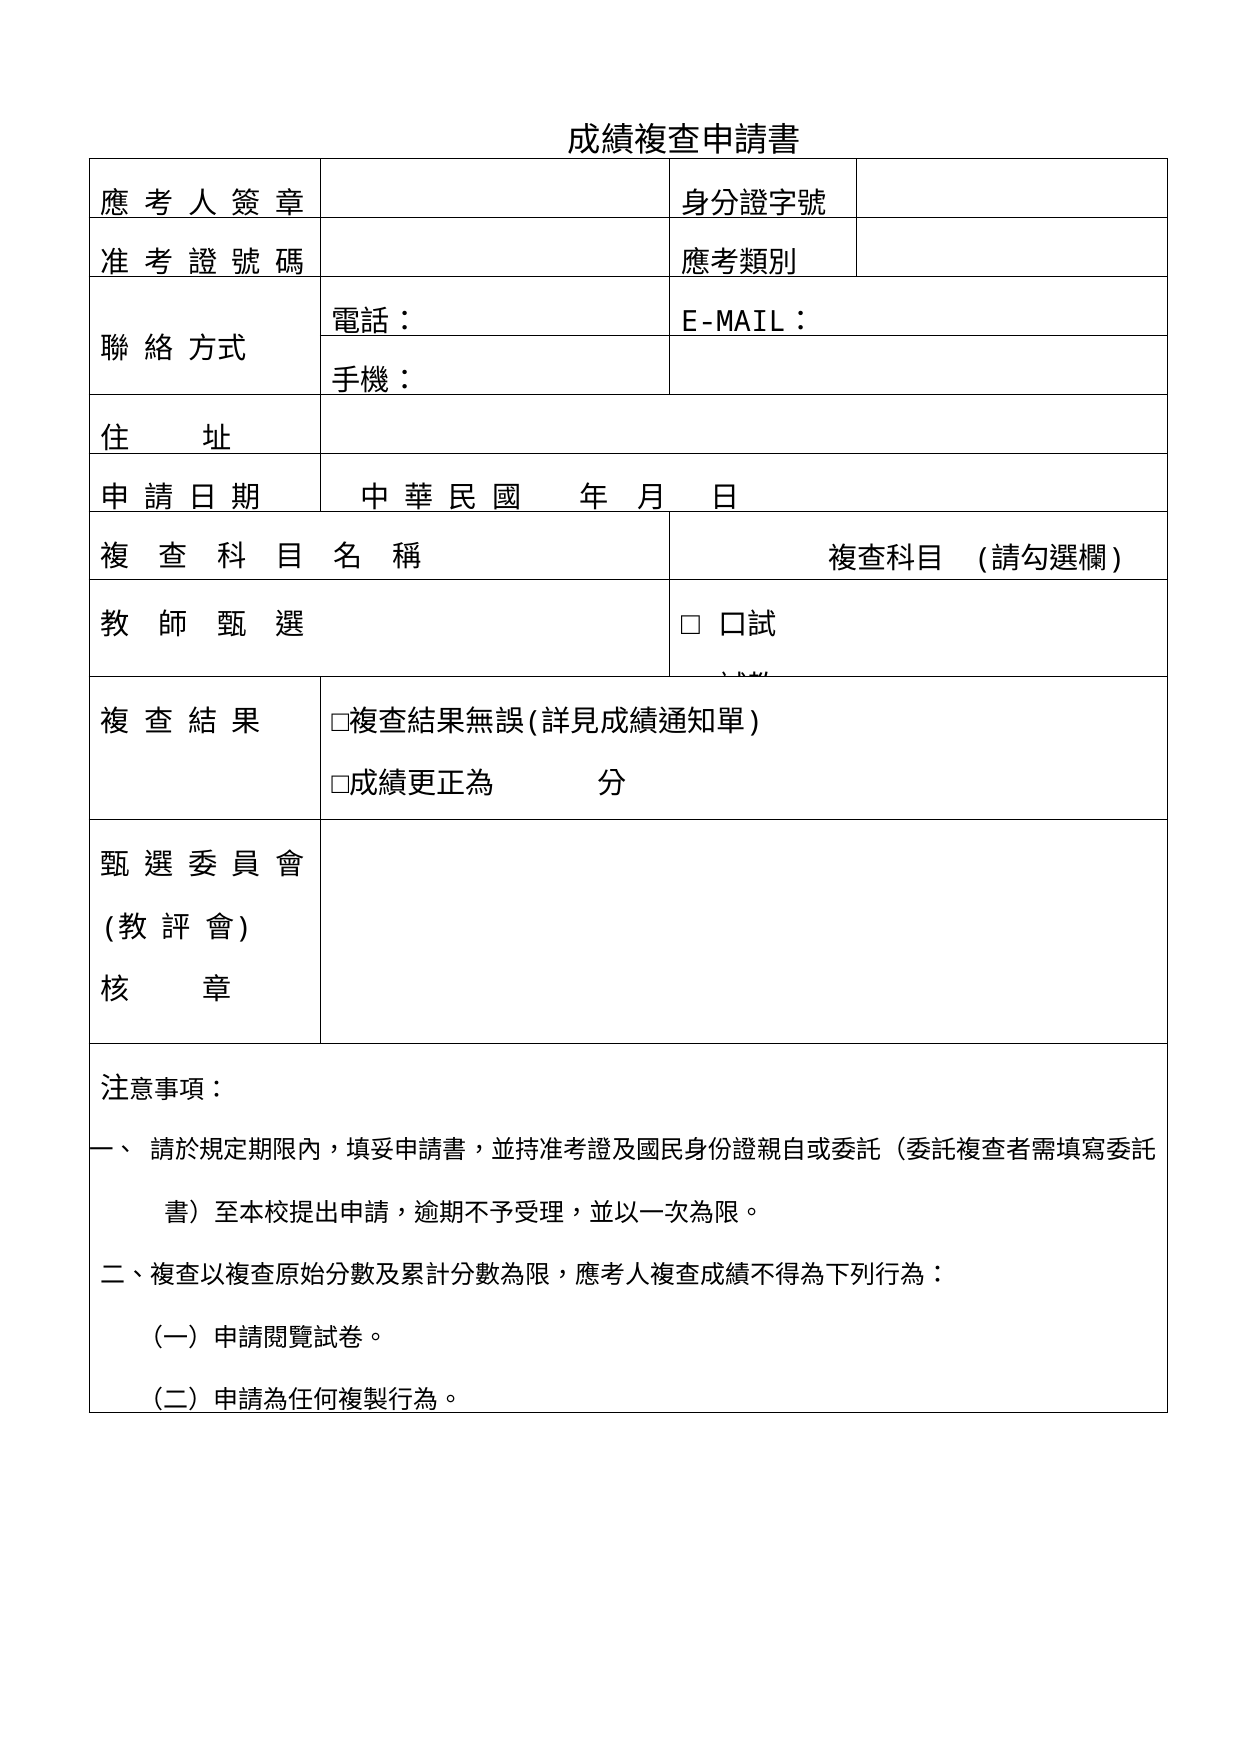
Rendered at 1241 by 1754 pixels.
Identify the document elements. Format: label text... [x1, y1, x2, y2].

table_header [321, 159, 669, 217]
table_cell 甄 選 委 員 會 (教 評 會) 核 章 [90, 820, 320, 1043]
table_cell [670, 336, 1167, 393]
table_cell 中 華 民 國 年 月 日 [321, 454, 1167, 511]
table_cell [321, 820, 1167, 1043]
table_cell 複 查 結 果 [90, 677, 320, 819]
table_cell □複查結果無誤(詳見成績通知單) □成績更正為 分 [321, 677, 1167, 819]
table_cell 聯 絡 方式 [90, 277, 320, 393]
text 成績複查申請書 [227, 96, 1152, 158]
table_header 應 考 人 簽 章 [90, 159, 320, 217]
table_header 身分證字號 [670, 159, 856, 217]
table_cell 准 考 證 號 碼 [90, 218, 320, 276]
table_cell 手機： [321, 336, 669, 393]
table_cell 注意事項： 一、 請於規定期限內，填妥申請書，並持准考證及國民身份證親自或委託（委託複查者需填寫委託 書）至本校提出申請，逾期不予受理，並以一次為限。 二、複查以複查原始分數及累計分數為限，應考人複查成績不得為下列行為： （一）申請閱覽試卷。 （二）申請為任何複製行為。 （三）要求重新評閱。 （四）要求告知甄選委員、命題委員、閱卷委員、口試委員、試教委員之姓名及有關資料。 三、複查項目僅限應考人申請部分，非為申請複查部分，概不複查。 [90, 1044, 1167, 1412]
table_cell [321, 218, 669, 276]
table_cell 應考類別 [670, 218, 856, 276]
table_cell [857, 218, 1167, 276]
table_cell □ 口試 □ 試教 [670, 580, 1167, 676]
table_cell 電話： [321, 277, 669, 335]
table_cell 住 址 [90, 395, 320, 452]
table_cell 複 查 科 目 名 稱 [90, 512, 669, 579]
table_cell E-MAIL： [670, 277, 1167, 335]
table_cell 申 請 日 期 [90, 454, 320, 511]
table_header [857, 159, 1167, 217]
table_cell [321, 395, 1167, 452]
table_cell 複查科目 (請勾選欄) [670, 512, 1167, 579]
table_cell 教 師 甄 選 [90, 580, 669, 676]
